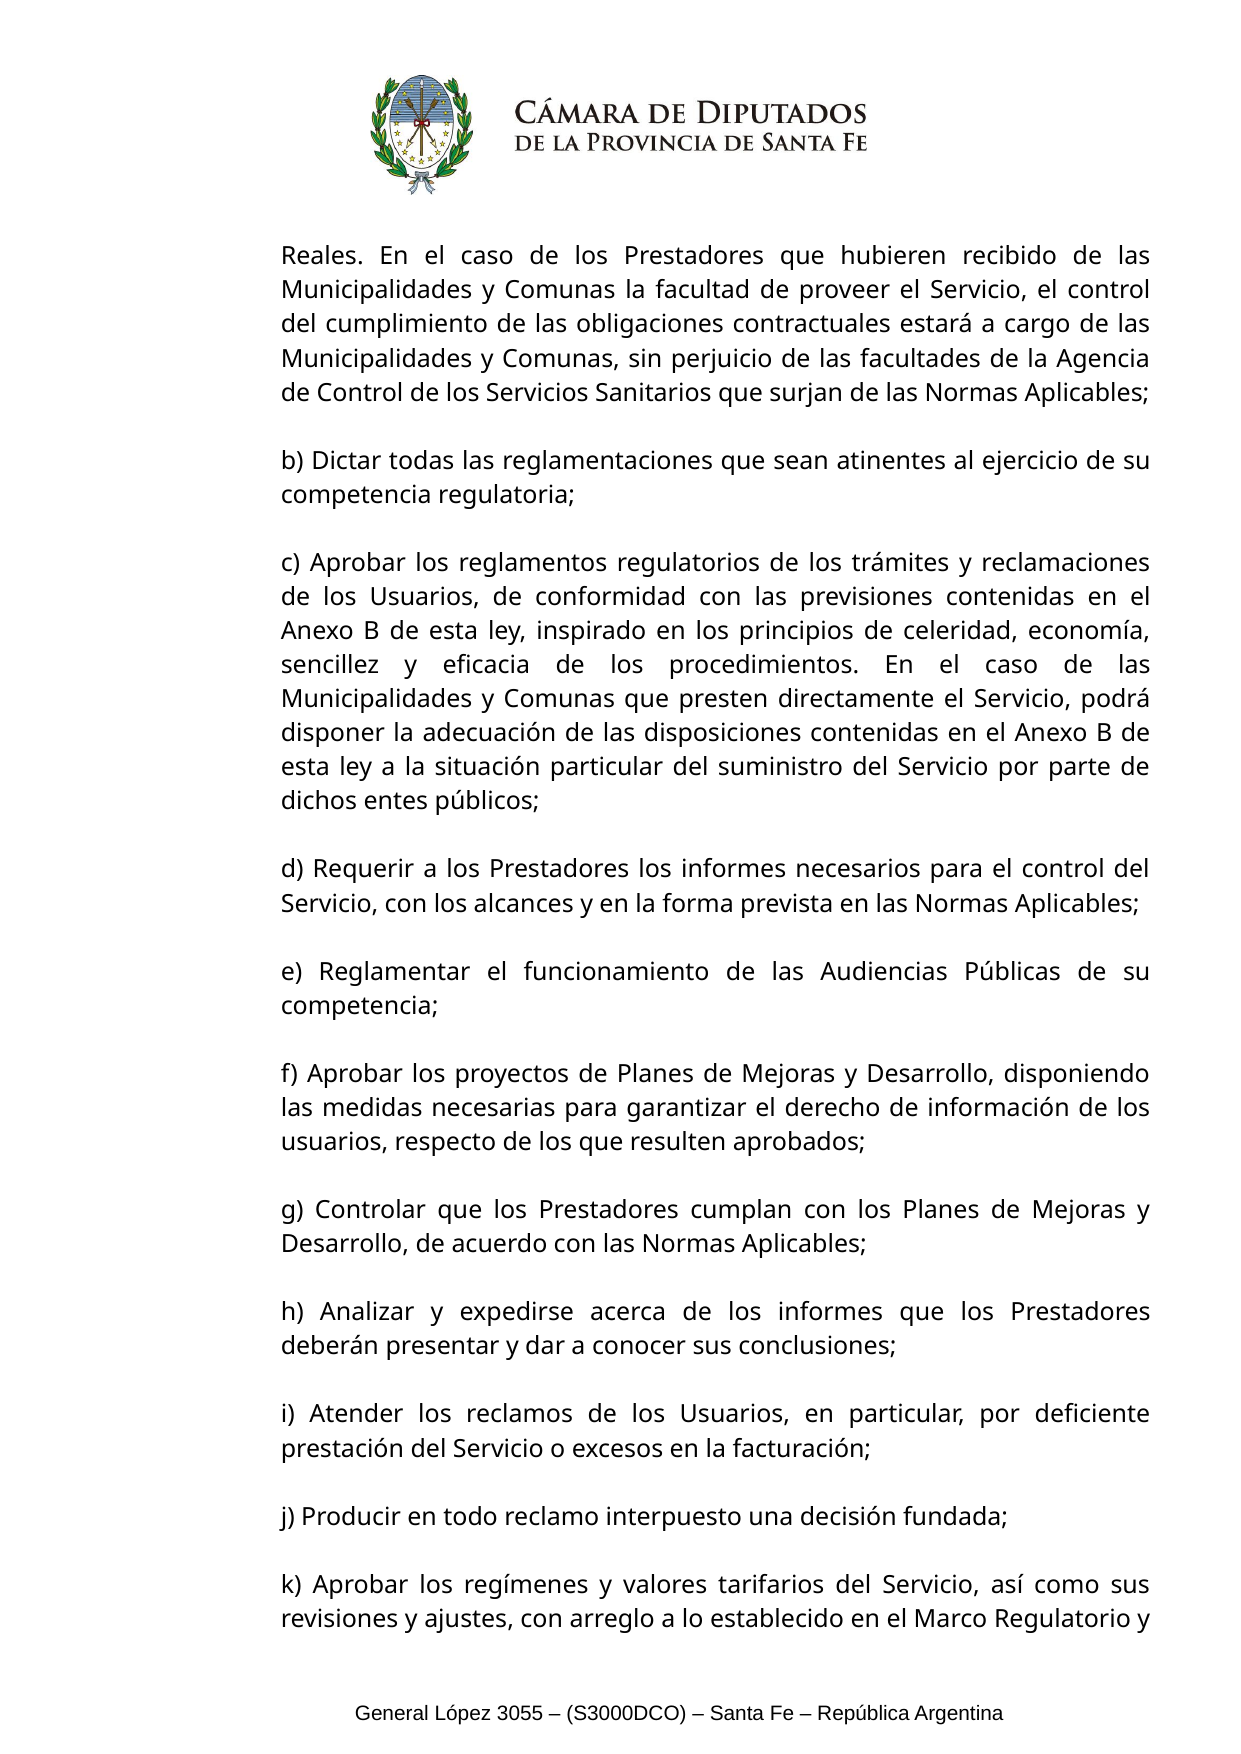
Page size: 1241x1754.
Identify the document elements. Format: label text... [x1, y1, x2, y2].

text f) Aprobar los proyectos de Planes de Mejoras y Desarrollo, disponiendo las medidas necesarias para garantizar el derecho de información de los usuarios, respecto de los que resulten aprobados; [281, 1056, 1152, 1158]
text k) Aprobar los regímenes y valores tarifarios del Servicio, así como sus revisiones y ajustes, con arreglo a lo establecido en el Marco Regulatorio y [281, 1566, 1152, 1634]
text d) Requerir a los Prestadores los informes necesarios para el control del Servicio, con los alcances y en la forma prevista en las Normas Aplicables; [281, 851, 1152, 919]
picture [370, 75, 867, 199]
text g) Controlar que los Prestadores cumplan con los Planes de Mejoras y Desarrollo, de acuerdo con las Normas Aplicables; [281, 1192, 1152, 1260]
text b) Dictar todas las reglamentaciones que sean atinentes al ejercicio de su competencia regulatoria; [281, 442, 1152, 511]
text j) Producir en todo reclamo interpuesto una decisión fundada; [281, 1498, 1152, 1532]
text e) Reglamentar el funcionamiento de las Audiencias Públicas de su competencia; [281, 953, 1152, 1021]
text Reales. En el caso de los Prestadores que hubieren recibido de las Municipalidades y Comunas la facultad de proveer el Servicio, el control del cumplimiento de las obligaciones contractuales estará a cargo de las Municipalidades y Comunas, sin perjuicio de las facultades de la Agencia de Control de los Servicios Sanitarios que surjan de las Normas Aplicables; [281, 238, 1152, 408]
text i) Atender los reclamos de los Usuarios, en particular, por deficiente prestación del Servicio o excesos en la facturación; [281, 1396, 1152, 1464]
text c) Aprobar los reglamentos regulatorios de los trámites y reclamaciones de los Usuarios, de conformidad con las previsiones contenidas en el Anexo B de esta ley, inspirado en los principios de celeridad, economía, sencillez y eficacia de los procedimientos. En el caso de las Municipalidades y Comunas que presten directamente el Servicio, podrá disponer la adecuación de las disposiciones contenidas en el Anexo B de esta ley a la situación particular del suministro del Servicio por parte de dichos entes públicos; [281, 544, 1152, 817]
text h) Analizar y expedirse acerca de los informes que los Prestadores deberán presentar y dar a conocer sus conclusiones; [281, 1294, 1152, 1362]
